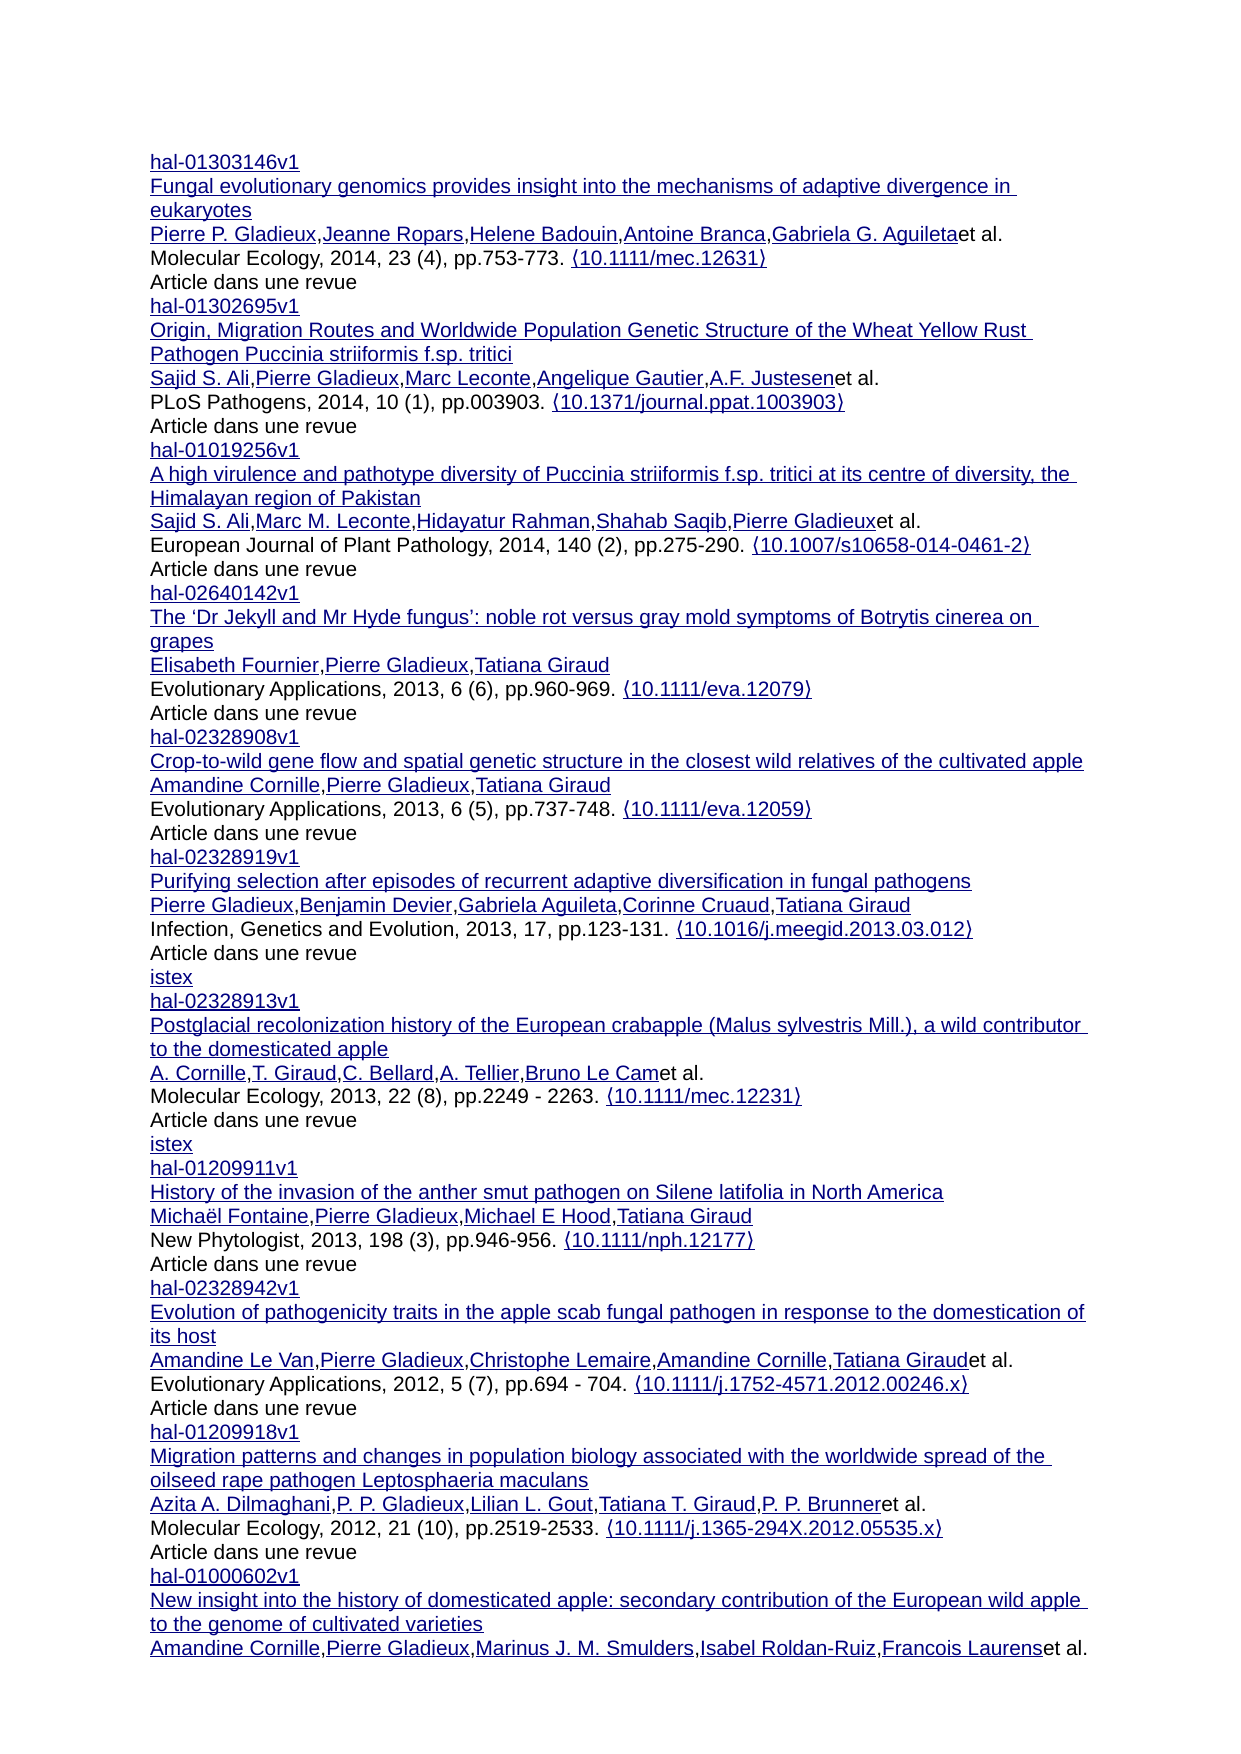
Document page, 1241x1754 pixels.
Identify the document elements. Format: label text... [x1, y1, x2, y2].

table_cell Purifying selection after episodes of recurrent adaptive diversification in fungal pathogens Pierre Gladieux,Benjamin Devier,Gabriela Aguileta,Corinne Cruaud,Tatiana Giraud Infection, Genetics and Evolution, 2013, 17, pp.123-131. ⟨10.1016/j.meegid.2013.03.012⟩ Article dans une revue istex hal-02328913v1 [150, 869, 1090, 1012]
table_cell hal-01303146v1 [150, 150, 1090, 174]
table_cell A high virulence and pathotype diversity of Puccinia striiformis f.sp. tritici at its centre of diversity, the Himalayan region of Pakistan Sajid S. Ali,Marc M. Leconte,Hidayatur Rahman,Shahab Saqib,Pierre Gladieuxet al. European Journal of Plant Pathology, 2014, 140 (2), pp.275-290. ⟨10.1007/s10658-014-0461-2⟩ Article dans une revue hal-02640142v1 [150, 461, 1090, 605]
table_cell Crop-to-wild gene flow and spatial genetic structure in the closest wild relatives of the cultivated apple Amandine Cornille,Pierre Gladieux,Tatiana Giraud Evolutionary Applications, 2013, 6 (5), pp.737-748. ⟨10.1111/eva.12059⟩ Article dans une revue hal-02328919v1 [150, 749, 1090, 869]
table_cell History of the invasion of the anther smut pathogen on Silene latifolia in North America Michaël Fontaine,Pierre Gladieux,Michael E Hood,Tatiana Giraud New Phytologist, 2013, 198 (3), pp.946-956. ⟨10.1111/nph.12177⟩ Article dans une revue hal-02328942v1 [150, 1180, 1090, 1300]
table_cell New insight into the history of domesticated apple: secondary contribution of the European wild apple to the genome of cultivated varieties Amandine Cornille,Pierre Gladieux,Marinus J. M. Smulders,Isabel Roldan-Ruiz,Francois Laurenset al. [150, 1588, 1090, 1659]
table_cell Origin, Migration Routes and Worldwide Population Genetic Structure of the Wheat Yellow Rust Pathogen Puccinia striiformis f.sp. tritici Sajid S. Ali,Pierre Gladieux,Marc Leconte,Angelique Gautier,A.F. Justesenet al. PLoS Pathogens, 2014, 10 (1), pp.003903. ⟨10.1371/journal.ppat.1003903⟩ Article dans une revue hal-01019256v1 [150, 318, 1090, 461]
table_cell Evolution of pathogenicity traits in the apple scab fungal pathogen in response to the domestication of its host Amandine Le Van,Pierre Gladieux,Christophe Lemaire,Amandine Cornille,Tatiana Giraudet al. Evolutionary Applications, 2012, 5 (7), pp.694 - 704. ⟨10.1111/j.1752-4571.2012.00246.x⟩ Article dans une revue hal-01209918v1 [150, 1300, 1090, 1444]
table_cell Postglacial recolonization history of the European crabapple (Malus sylvestris Mill.), a wild contributor to the domesticated apple A. Cornille,T. Giraud,C. Bellard,A. Tellier,Bruno Le Camet al. Molecular Ecology, 2013, 22 (8), pp.2249 - 2263. ⟨10.1111/mec.12231⟩ Article dans une revue istex hal-01209911v1 [150, 1013, 1090, 1180]
table_cell Migration patterns and changes in population biology associated with the worldwide spread of the oilseed rape pathogen Leptosphaeria maculans Azita A. Dilmaghani,P. P. Gladieux,Lilian L. Gout,Tatiana T. Giraud,P. P. Brunneret al. Molecular Ecology, 2012, 21 (10), pp.2519-2533. ⟨10.1111/j.1365-294X.2012.05535.x⟩ Article dans une revue hal-01000602v1 [150, 1444, 1090, 1587]
table_cell The ‘Dr Jekyll and Mr Hyde fungus’: noble rot versus gray mold symptoms of Botrytis cinerea on grapes Elisabeth Fournier,Pierre Gladieux,Tatiana Giraud Evolutionary Applications, 2013, 6 (6), pp.960-969. ⟨10.1111/eva.12079⟩ Article dans une revue hal-02328908v1 [150, 605, 1090, 749]
table_cell Fungal evolutionary genomics provides insight into the mechanisms of adaptive divergence in eukaryotes Pierre P. Gladieux,Jeanne Ropars,Helene Badouin,Antoine Branca,Gabriela G. Aguiletaet al. Molecular Ecology, 2014, 23 (4), pp.753-773. ⟨10.1111/mec.12631⟩ Article dans une revue hal-01302695v1 [150, 174, 1090, 318]
